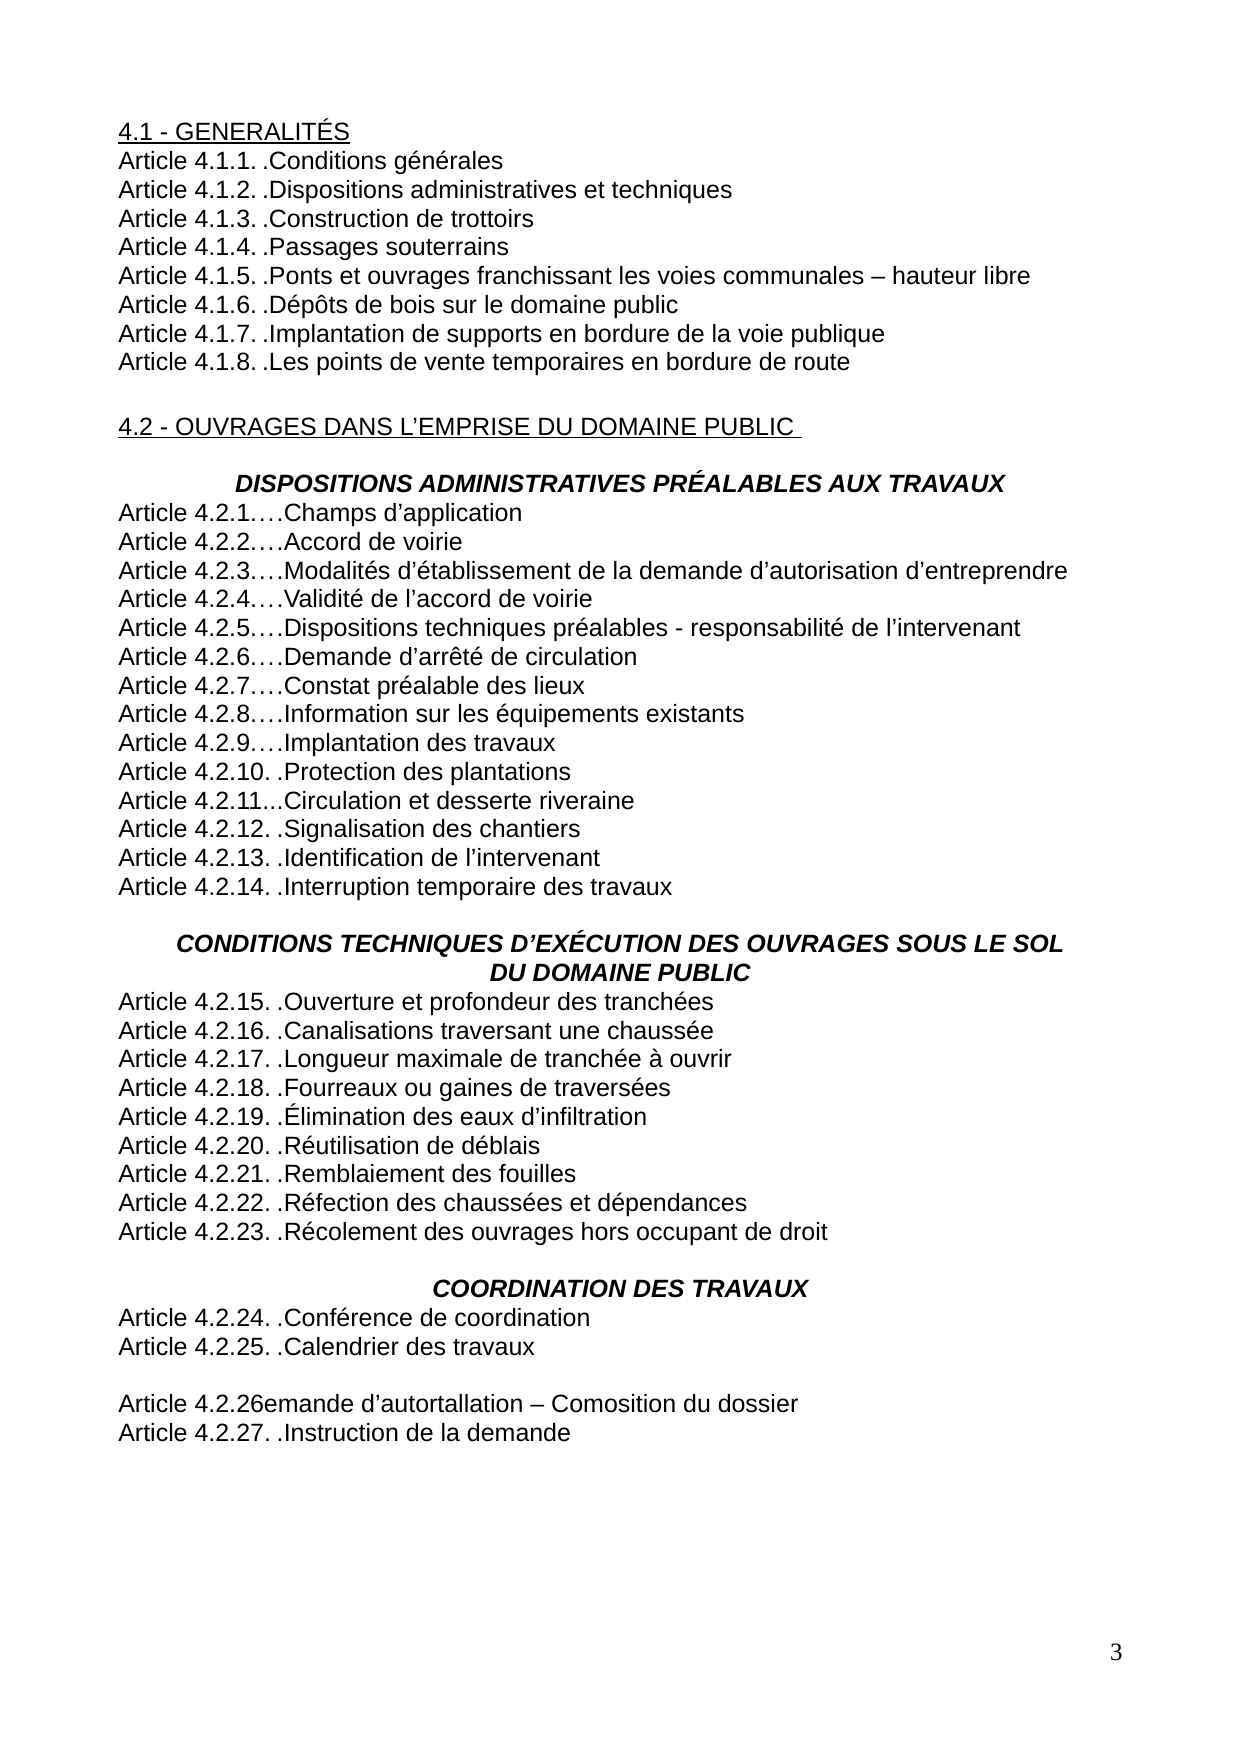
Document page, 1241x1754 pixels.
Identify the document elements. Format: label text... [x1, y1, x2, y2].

text Article 4.2.8 Information sur les équipements existants [118, 699, 1122, 728]
text Article 4.2.10 Protection des plantations [118, 757, 1122, 786]
text Article 4.2.16 Canalisations traversant une chaussée [118, 1016, 1122, 1044]
text Article 4.2.15 Ouverture et profondeur des tranchées [118, 987, 1122, 1016]
text Article 4.2.5 Dispositions techniques préalables - responsabilité de l’intervenant [118, 613, 1122, 642]
text Article 4.2.24 Conférence de coordination [118, 1303, 1122, 1332]
text COORDINATION DES TRAVAUX [118, 1274, 1122, 1303]
text Article 4.1.8 Les points de vente temporaires en bordure de route [118, 347, 1122, 376]
text Article 4.2.1 Champs d’application [118, 498, 1122, 527]
text Article 4.2.17 Longueur maximale de tranchée à ouvrir [118, 1044, 1122, 1073]
text Article 4.1.4 Passages souterrains [118, 232, 1122, 261]
text Article 4.2.18 Fourreaux ou gaines de traversées [118, 1073, 1122, 1102]
text Article 4.2.14 Interruption temporaire des travaux [118, 872, 1122, 901]
text Article 4.2.23 Récolement des ouvrages hors occupant de droit [118, 1217, 1122, 1246]
text Article 4.1.6 Dépôts de bois sur le domaine public [118, 290, 1122, 318]
text Article 4.2.22 Réfection des chaussées et dépendances [118, 1188, 1122, 1217]
text Article 4.2.21 Remblaiement des fouilles [118, 1159, 1122, 1188]
text Article 4.2.12 Signalisation des chantiers [118, 814, 1122, 843]
text Article 4.2.6 Demande d’arrêté de circulation [118, 642, 1122, 671]
text Article 4.2.13 Identification de l’intervenant [118, 843, 1122, 872]
text Article 4.1.7 Implantation de supports en bordure de la voie publique [118, 318, 1122, 347]
text Article 4.2.3 Modalités d’établissement de la demande d’autorisation d’entreprendre [118, 556, 1122, 584]
text Article 4.2.20 Réutilisation de déblais [118, 1131, 1122, 1159]
text Article 4.1.5 Ponts et ouvrages franchissant les voies communales – hauteur libre [118, 261, 1122, 290]
text DISPOSITIONS ADMINISTRATIVES PRÉALABLES AUX TRAVAUX [118, 469, 1122, 498]
text Article 4.2.25 Calendrier des travaux [118, 1332, 1122, 1361]
text Article 4.2.9 Implantation des travaux [118, 728, 1122, 757]
text 4.1 - GENERALITÉS [118, 117, 1122, 146]
text Article 4.1.3 Construction de trottoirs [118, 203, 1122, 232]
text Article 4.2.7 Constat préalable des lieux [118, 671, 1122, 699]
text Article 4.1.2 Dispositions administratives et techniques [118, 175, 1122, 203]
text Article 4.2.11 Circulation et desserte riveraine [118, 786, 1122, 814]
text CONDITIONS TECHNIQUES D’EXÉCUTION DES OUVRAGES SOUS LE SOL DU DOMAINE PUBLIC [118, 929, 1122, 987]
text Article 4.2.19 Élimination des eaux d’infiltration [118, 1102, 1122, 1131]
text Article 4.2.4 Validité de l’accord de voirie [118, 584, 1122, 613]
text Article 4.1.1 Conditions générales [118, 146, 1122, 175]
text Article 4.2.27 Instruction de la demande [118, 1418, 1122, 1447]
text 4.2 - OUVRAGES DANS L’EMPRISE DU DOMAINE PUBLIC [118, 412, 1122, 441]
text Article 4.2.2 Accord de voirie [118, 527, 1122, 556]
